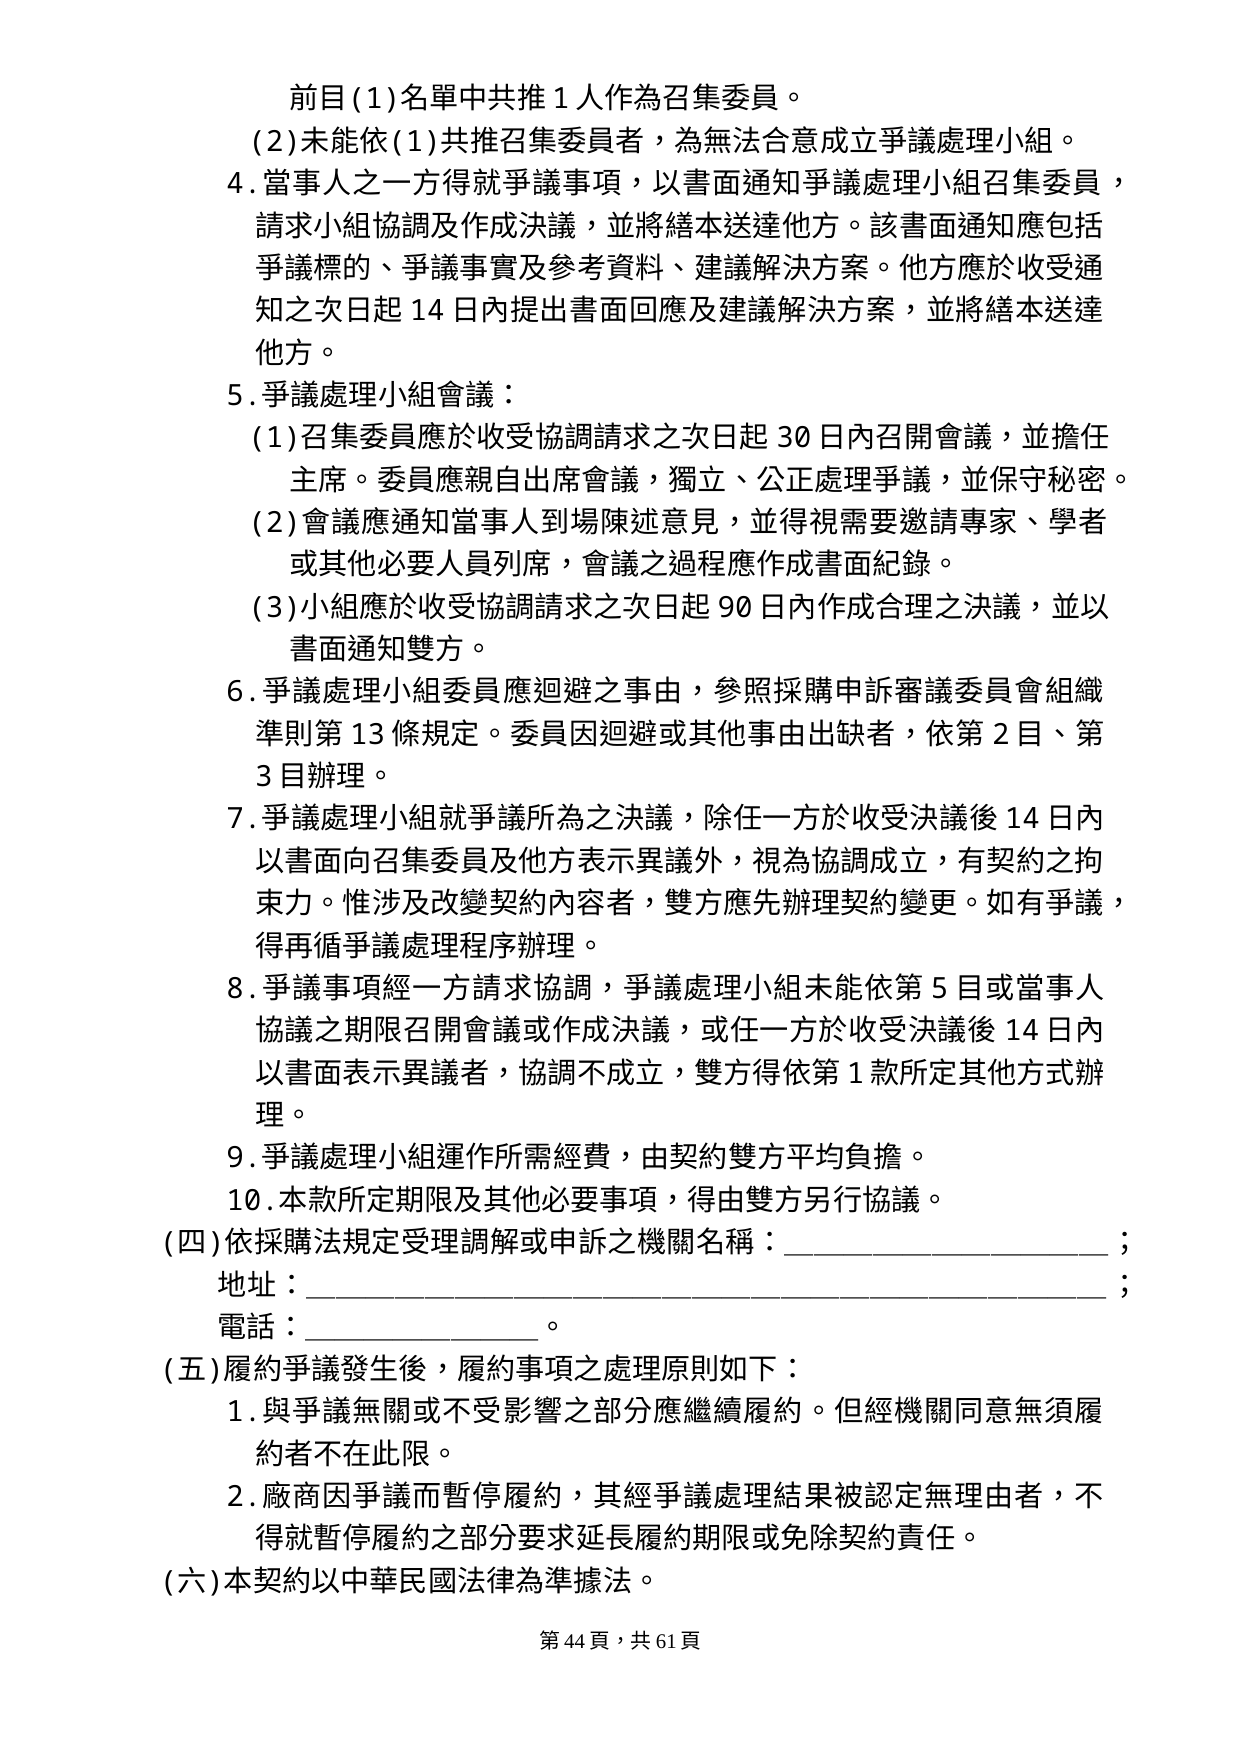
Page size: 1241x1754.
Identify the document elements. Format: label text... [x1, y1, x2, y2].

text (四)依採購法規定受理調解或申訴之機關名稱：＿＿＿＿＿＿＿＿＿＿＿；地址：＿＿＿＿＿＿＿＿＿＿＿＿＿＿＿＿＿＿＿＿＿＿＿＿＿＿＿；電話：＿＿＿＿＿＿＿＿。 [159, 1219, 1110, 1346]
text (五)履約爭議發生後，履約事項之處理原則如下： [159, 1346, 1110, 1388]
text 8.爭議事項經一方請求協調，爭議處理小組未能依第5目或當事人協議之期限召開會議或作成決議，或任一方於收受決議後14日內以書面表示異議者，協調不成立，雙方得依第1款所定其他方式辦理。 [226, 964, 1104, 1134]
text 10.本款所定期限及其他必要事項，得由雙方另行協議。 [226, 1176, 1104, 1219]
text (1)召集委員應於收受協調請求之次日起30日內召開會議，並擔任主席。委員應親自出席會議，獨立、公正處理爭議，並保守秘密。 [248, 414, 1110, 498]
text 7.爭議處理小組就爭議所為之決議，除任一方於收受決議後14日內以書面向召集委員及他方表示異議外，視為協調成立，有契約之拘束力。惟涉及改變契約內容者，雙方應先辦理契約變更。如有爭議，得再循爭議處理程序辦理。 [226, 795, 1104, 964]
text (2)未能依(1)共推召集委員者，為無法合意成立爭議處理小組。 [248, 117, 1110, 160]
text (3)小組應於收受協調請求之次日起90日內作成合理之決議，並以書面通知雙方。 [248, 583, 1110, 668]
text (2)會議應通知當事人到場陳述意見，並得視需要邀請專家、學者或其他必要人員列席，會議之過程應作成書面紀錄。 [248, 498, 1110, 583]
text 2.廠商因爭議而暫停履約，其經爭議處理結果被認定無理由者，不得就暫停履約之部分要求延長履約期限或免除契約責任。 [226, 1473, 1104, 1557]
text 6.爭議處理小組委員應迴避之事由，參照採購申訴審議委員會組織準則第13條規定。委員因迴避或其他事由出缺者，依第2目、第3目辦理。 [226, 668, 1104, 795]
text 前目(1)名單中共推1人作為召集委員。 [248, 75, 1110, 117]
text (六)本契約以中華民國法律為準據法。 [159, 1557, 1110, 1600]
text 1.與爭議無關或不受影響之部分應繼續履約。但經機關同意無須履約者不在此限。 [226, 1388, 1104, 1473]
text 5.爭議處理小組會議： [226, 371, 1104, 414]
text 4.當事人之一方得就爭議事項，以書面通知爭議處理小組召集委員，請求小組協調及作成決議，並將繕本送達他方。該書面通知應包括爭議標的、爭議事實及參考資料、建議解決方案。他方應於收受通知之次日起14日內提出書面回應及建議解決方案，並將繕本送達他方。 [226, 160, 1104, 371]
text 9.爭議處理小組運作所需經費，由契約雙方平均負擔。 [226, 1134, 1104, 1176]
